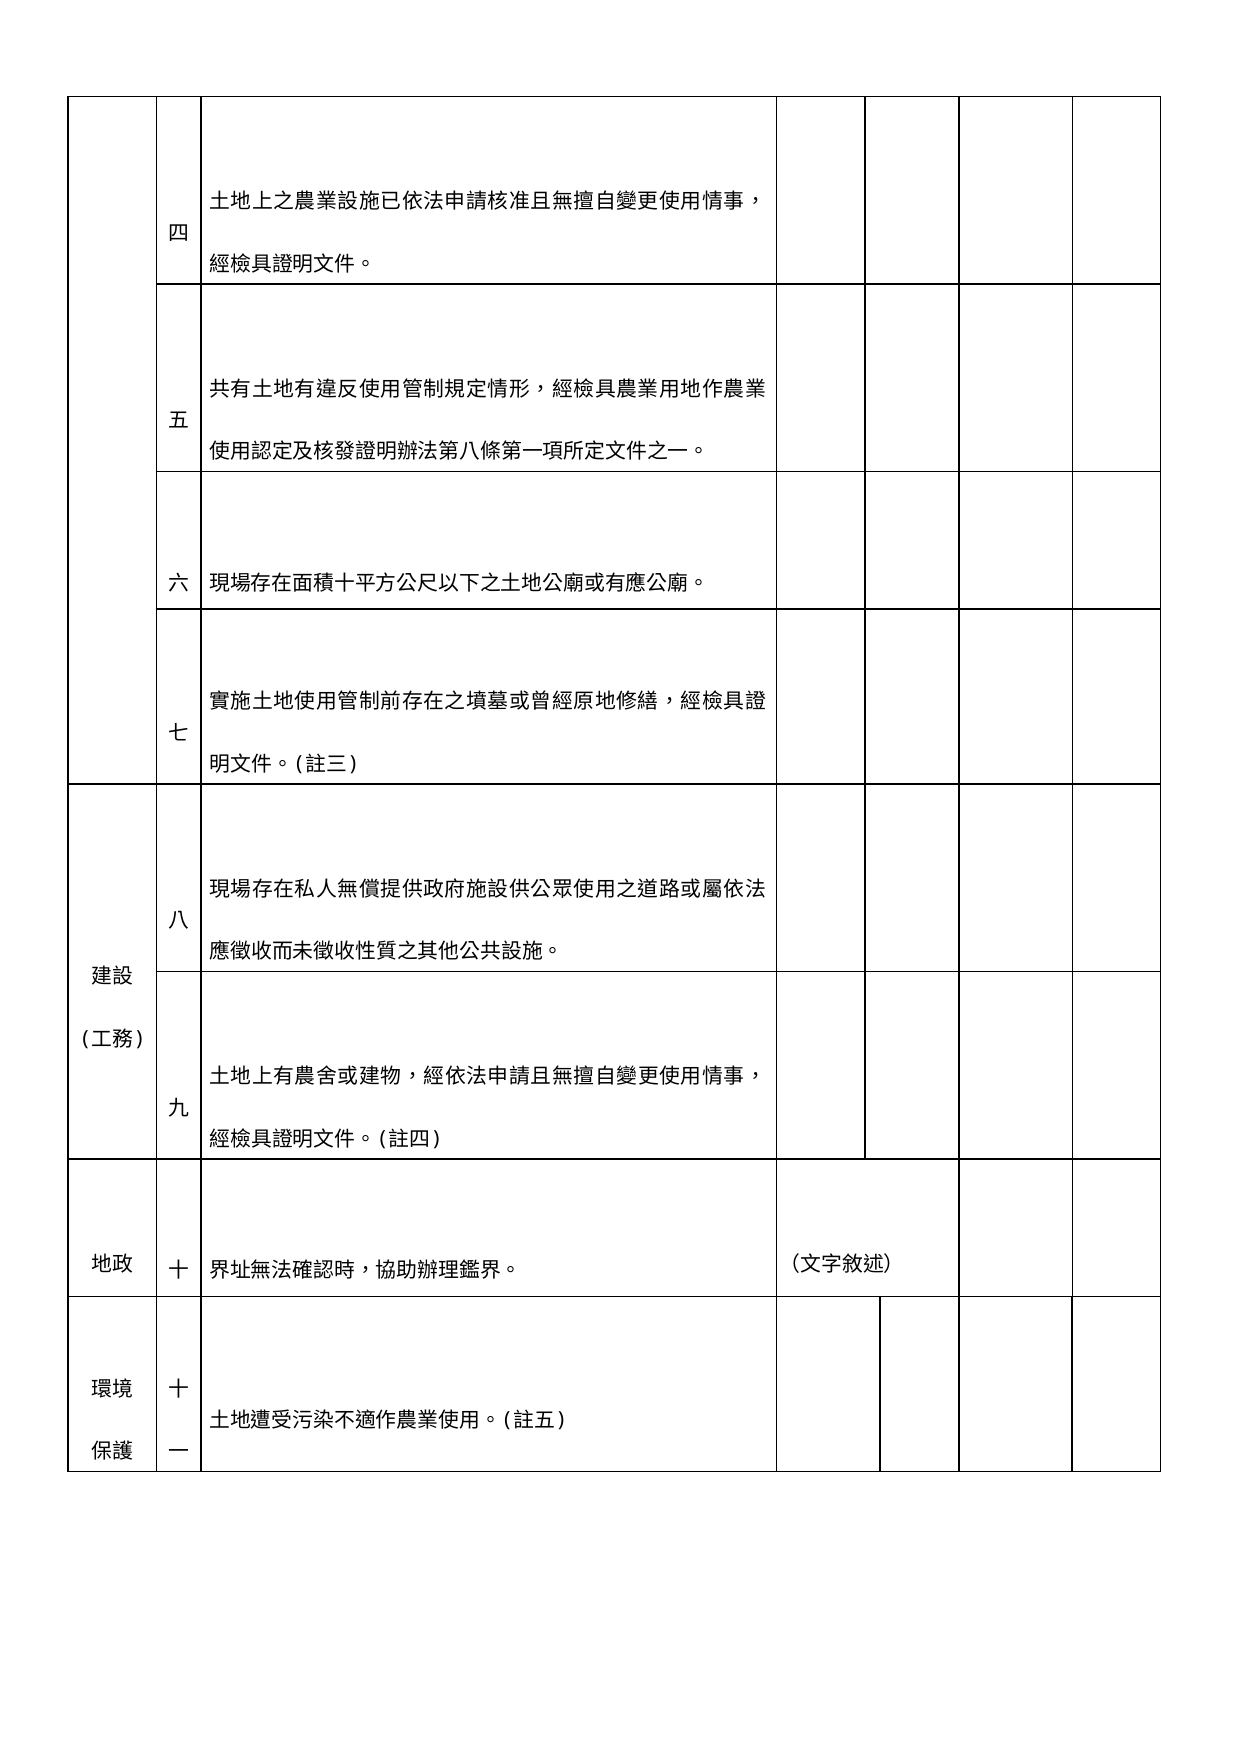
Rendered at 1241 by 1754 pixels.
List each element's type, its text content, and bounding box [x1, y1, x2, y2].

table_cell [777, 1297, 879, 1471]
table_cell [1073, 472, 1160, 608]
table_cell [777, 785, 864, 971]
table_cell 土地遭受污染不適作農業使用。(註五) [202, 1297, 776, 1471]
table_cell [866, 610, 958, 783]
table_cell [866, 285, 958, 471]
table_cell [1073, 97, 1160, 283]
table_cell 現場存在私人無償提供政府施設供公眾使用之道路或屬依法應徵收而未徵收性質之其他公共設施。 [202, 785, 776, 971]
table_cell [960, 785, 1072, 971]
table_cell [1073, 972, 1160, 1158]
table_cell [960, 1297, 1071, 1471]
table_cell 十 [157, 1160, 200, 1296]
table_cell [1073, 285, 1160, 471]
table_cell [866, 472, 958, 608]
table_cell [69, 97, 156, 783]
table_cell 實施土地使用管制前存在之墳墓或曾經原地修繕，經檢具證明文件。(註三) [202, 610, 776, 783]
table_cell [777, 610, 864, 783]
table_cell [960, 285, 1072, 471]
table_cell [866, 785, 958, 971]
table_cell 共有土地有違反使用管制規定情形，經檢具農業用地作農業使用認定及核發證明辦法第八條第一項所定文件之一。 [202, 285, 776, 471]
table_cell （文字敘述） [777, 1160, 958, 1296]
table_cell [960, 1160, 1072, 1296]
table_cell [960, 97, 1072, 283]
table_cell 界址無法確認時，協助辦理鑑界。 [202, 1160, 776, 1296]
table_cell 土地上有農舍或建物，經依法申請且無擅自變更使用情事，經檢具證明文件。(註四) [202, 972, 776, 1158]
table_cell [777, 972, 864, 1158]
table_cell [777, 472, 864, 608]
table_cell [777, 97, 864, 283]
table_cell [960, 610, 1072, 783]
table_cell 土地上之農業設施已依法申請核准且無擅自變更使用情事，經檢具證明文件。 [202, 97, 776, 283]
table_cell 地政 [69, 1160, 156, 1296]
table_cell [866, 972, 958, 1158]
table_cell 五 [157, 285, 200, 471]
table_cell [866, 97, 958, 283]
table_cell 現場存在面積十平方公尺以下之土地公廟或有應公廟。 [202, 472, 776, 608]
table_cell [1073, 610, 1160, 783]
table_cell 七 [157, 610, 200, 783]
table_cell 環境 保護 [69, 1297, 156, 1471]
table_cell 建設 (工務) [69, 785, 156, 1158]
table_cell [777, 285, 864, 471]
table_cell 四 [157, 97, 200, 283]
table_cell [881, 1297, 958, 1471]
table_cell [1073, 785, 1160, 971]
table_cell [960, 472, 1072, 608]
table_cell 九 [157, 972, 200, 1158]
table_cell 八 [157, 785, 200, 971]
table_cell [1073, 1160, 1160, 1296]
table_cell 六 [157, 472, 200, 608]
table_cell 十一 [157, 1297, 200, 1471]
table_cell [1073, 1297, 1160, 1471]
table_cell [960, 972, 1072, 1158]
